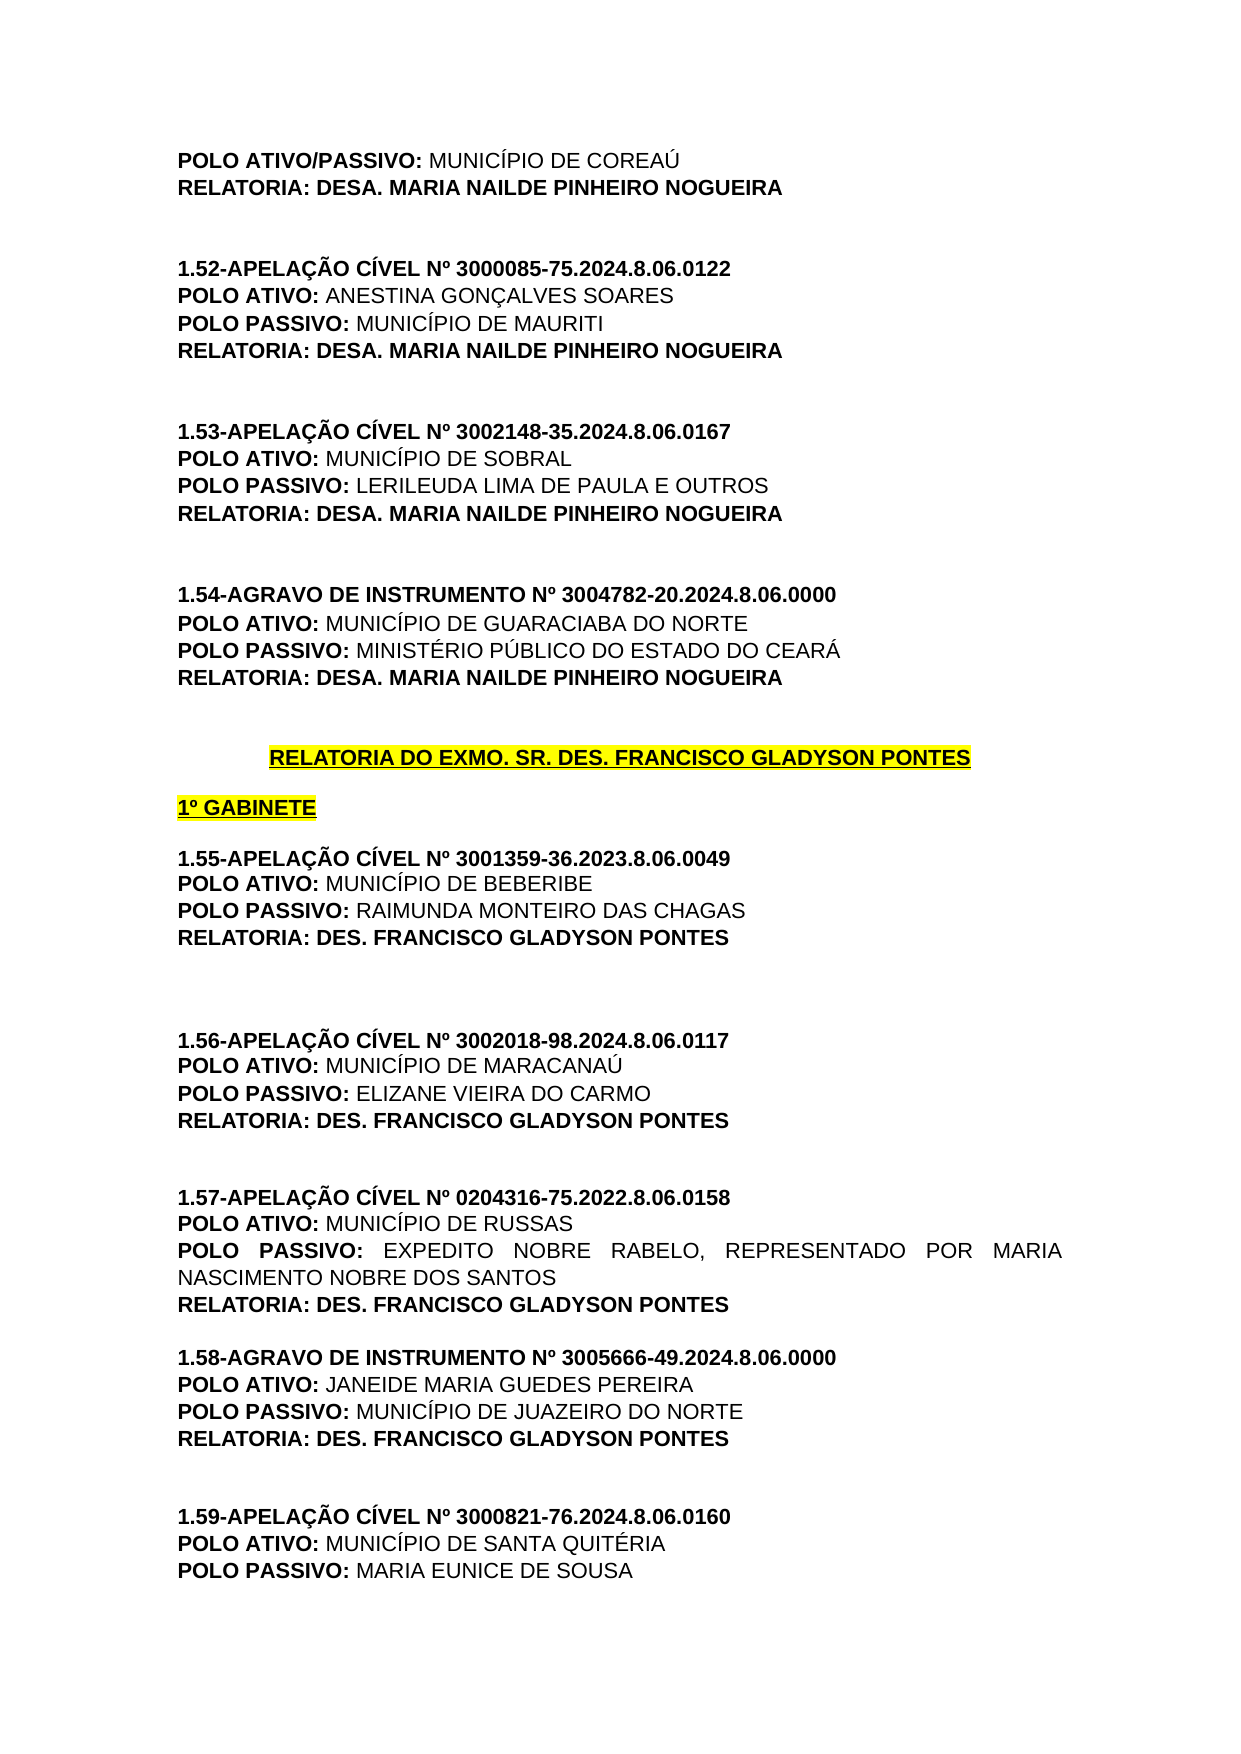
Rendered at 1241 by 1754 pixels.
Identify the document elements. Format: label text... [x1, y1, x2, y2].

text POLO ATIVO: MUNICÍPIO DE BEBERIBE [177, 871, 1063, 896]
text POLO PASSIVO: MUNICÍPIO DE MAURITI [177, 311, 1063, 336]
text RELATORIA: DES. FRANCISCO GLADYSON PONTES [177, 925, 1063, 951]
text 1.52-APELAÇÃO CÍVEL Nº 3000085-75.2024.8.06.0122 [177, 256, 1063, 281]
text 1.59-APELAÇÃO CÍVEL Nº 3000821-76.2024.8.06.0160 [177, 1504, 1063, 1529]
text 1.54-AGRAVO DE INSTRUMENTO Nº 3004782-20.2024.8.06.0000 [177, 582, 1063, 607]
text POLO ATIVO: MUNICÍPIO DE MARACANAÚ [177, 1053, 1063, 1078]
text POLO ATIVO: ANESTINA GONÇALVES SOARES [177, 283, 1063, 308]
text POLO PASSIVO: ELIZANE VIEIRA DO CARMO [177, 1081, 1063, 1106]
text RELATORIA: DESA. MARIA NAILDE PINHEIRO NOGUEIRA [177, 501, 1063, 526]
text 1.58-AGRAVO DE INSTRUMENTO Nº 3005666-49.2024.8.06.0000 [177, 1344, 1063, 1370]
text POLO PASSIVO: RAIMUNDA MONTEIRO DAS CHAGAS [177, 898, 1063, 923]
text RELATORIA: DESA. MARIA NAILDE PINHEIRO NOGUEIRA [177, 338, 1063, 363]
text 1.55-APELAÇÃO CÍVEL Nº 3001359-36.2023.8.06.0049 [177, 846, 1063, 871]
text POLO ATIVO: JANEIDE MARIA GUEDES PEREIRA [177, 1372, 1063, 1397]
text 1º GABINETE [177, 795, 1063, 821]
text POLO ATIVO: MUNICÍPIO DE SANTA QUITÉRIA [177, 1531, 1063, 1556]
text RELATORIA: DES. FRANCISCO GLADYSON PONTES [177, 1426, 1063, 1451]
text POLO PASSIVO: MARIA EUNICE DE SOUSA [177, 1558, 1063, 1583]
text RELATORIA: DESA. MARIA NAILDE PINHEIRO NOGUEIRA [177, 175, 1063, 200]
text RELATORIA: DES. FRANCISCO GLADYSON PONTES [177, 1108, 1063, 1133]
text RELATORIA DO EXMO. SR. DES. FRANCISCO GLADYSON PONTES [177, 745, 1063, 770]
text POLO ATIVO: MUNICÍPIO DE SOBRAL [177, 446, 1063, 471]
text 1.56-APELAÇÃO CÍVEL Nº 3002018-98.2024.8.06.0117 [177, 1028, 1063, 1053]
text POLO ATIVO: MUNICÍPIO DE RUSSAS [177, 1211, 1063, 1236]
text POLO PASSIVO: EXPEDITO NOBRE RABELO, REPRESENTADO POR MARIA NASCIMENTO NOBRE DOS SANTOS [177, 1238, 1063, 1290]
text 1.53-APELAÇÃO CÍVEL Nº 3002148-35.2024.8.06.0167 [177, 419, 1063, 444]
text 1.57-APELAÇÃO CÍVEL Nº 0204316-75.2022.8.06.0158 [177, 1185, 1063, 1211]
text POLO PASSIVO: MINISTÉRIO PÚBLICO DO ESTADO DO CEARÁ [177, 638, 1063, 663]
text POLO PASSIVO: LERILEUDA LIMA DE PAULA E OUTROS [177, 473, 1063, 499]
text RELATORIA: DESA. MARIA NAILDE PINHEIRO NOGUEIRA [177, 665, 1063, 691]
text POLO ATIVO: MUNICÍPIO DE GUARACIABA DO NORTE [177, 611, 1063, 636]
text RELATORIA: DES. FRANCISCO GLADYSON PONTES [177, 1292, 1063, 1317]
text POLO ATIVO/PASSIVO: MUNICÍPIO DE COREAÚ [177, 148, 1063, 173]
text POLO PASSIVO: MUNICÍPIO DE JUAZEIRO DO NORTE [177, 1399, 1063, 1424]
